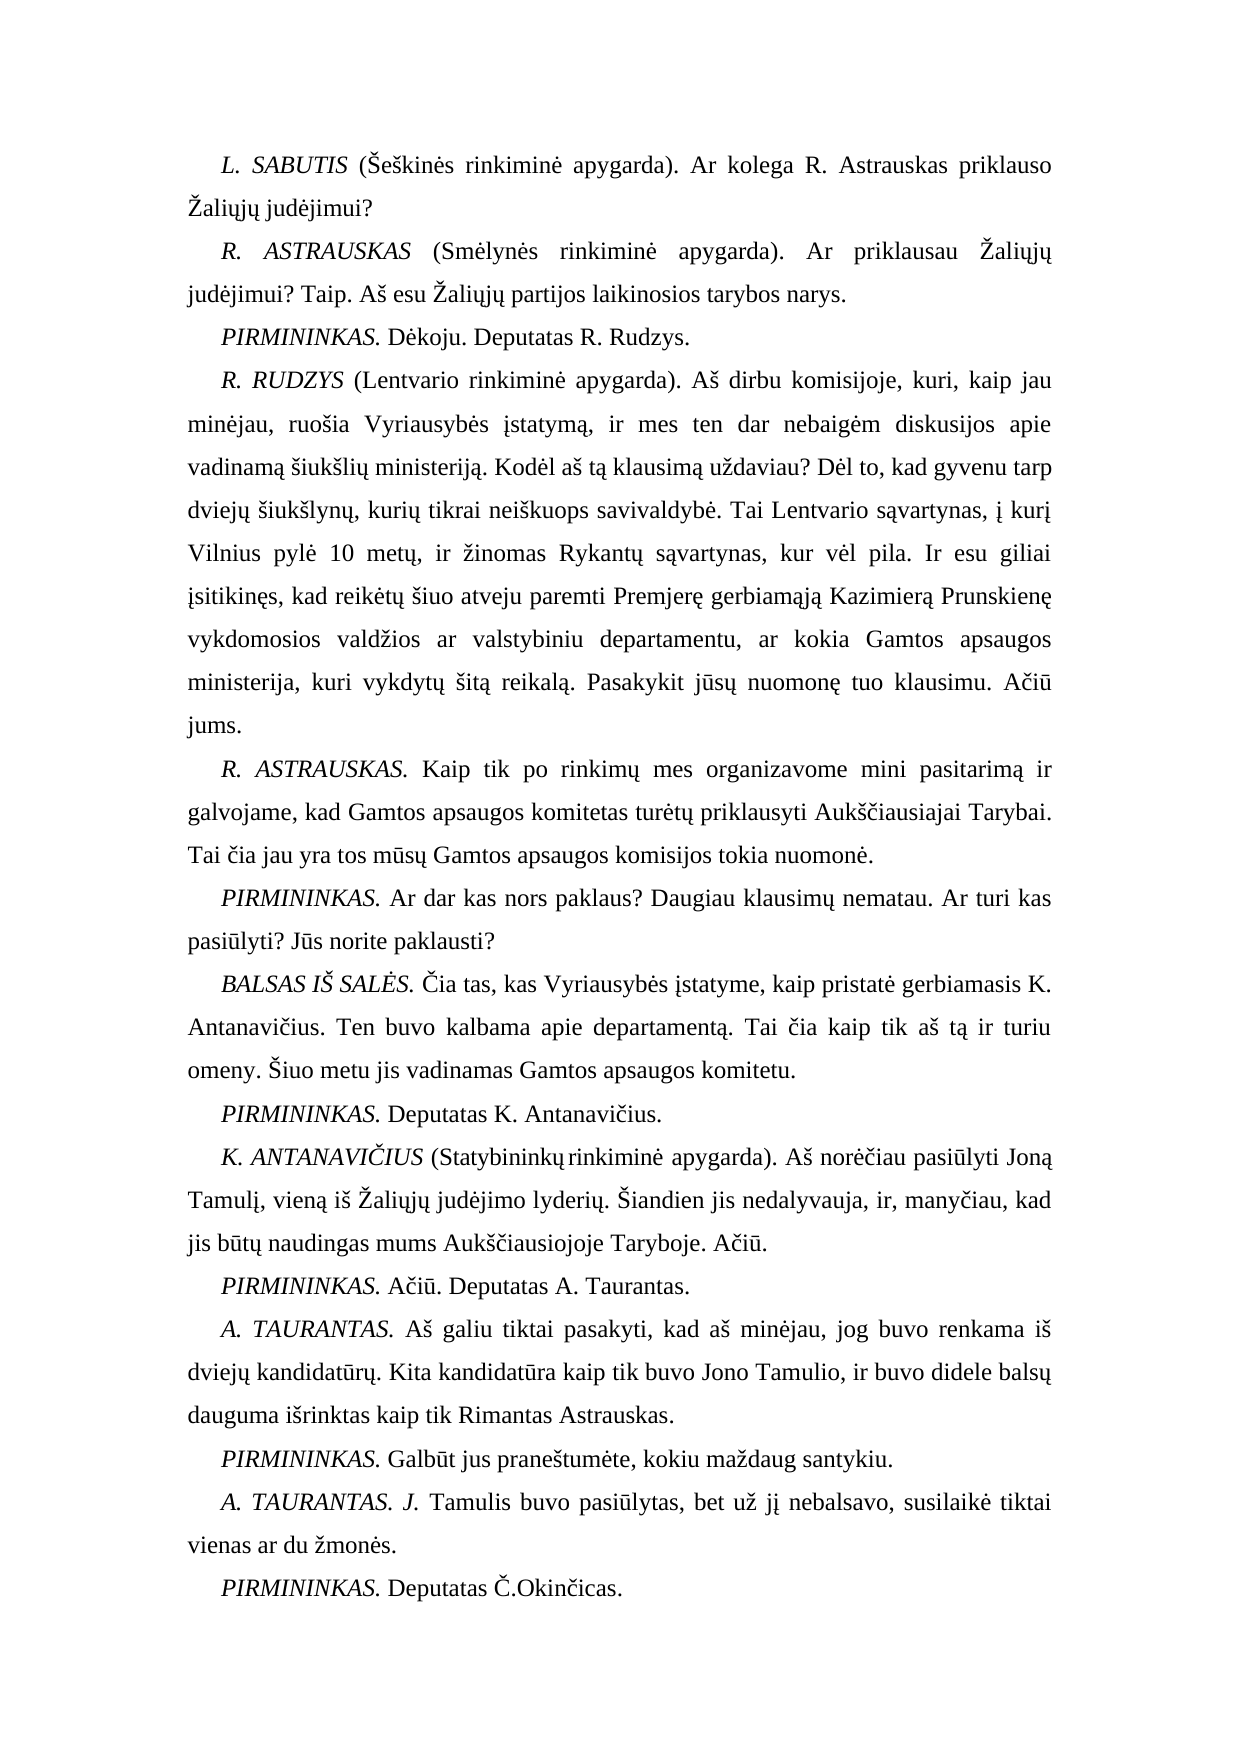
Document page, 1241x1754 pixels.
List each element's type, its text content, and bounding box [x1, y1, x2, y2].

text R. Rudzys (Lentvario rinkiminė apygarda). Aš dirbu komisijoje, kuri, kaip jau minėjau, ruošia Vyriausybės įstatymą, ir mes ten dar nebaigėm diskusijos apie vadinamą šiukšlių ministeriją. Kodėl aš tą klausimą uždaviau? Dėl to, kad gyvenu tarp dviejų šiukšlynų, kurių tikrai neiškuops savivaldybė. Tai Lentvario sąvartynas, į kurį Vilnius pylė 10 metų, ir žinomas Rykantų sąvartynas, kur vėl pila. Ir esu giliai įsitikinęs, kad reikėtų šiuo atveju paremti Premjerę gerbiamąją Kazimierą Prunskienę vykdomosios valdžios ar valstybiniu departamentu, ar kokia Gamtos apsaugos ministerija, kuri vykdytų šitą reikalą. Pasakykit jūsų nuomonę tuo klausimu. Ačiū jums. [187, 366, 1053, 739]
text Pirmininkas. Galbūt jus praneštumėte, kokiu maždaug santykiu. [187, 1444, 1053, 1472]
text Balsas iš salės. Čia tas, kas Vyriausybės įstatyme, kaip pristatė gerbiamasis K. Antanavičius. Ten buvo kalbama apie departamentą. Tai čia kaip tik aš tą ir turiu omeny. Šiuo metu jis vadinamas Gamtos apsaugos komitetu. [187, 969, 1053, 1084]
text A. Taurantas. Aš galiu tiktai pasakyti, kad aš minėjau, jog buvo renkama iš dviejų kandidatūrų. Kita kandidatūra kaip tik buvo Jono Tamulio, ir buvo didele balsų dauguma išrinktas kaip tik Rimantas Astrauskas. [187, 1314, 1053, 1429]
text K. Antanavičius (S t a t y b i n i n k ų r i n k i m i n ė apygarda). Aš norėčiau pasiūlyti Joną Tamulį, vieną iš Žaliųjų judėjimo lyderių. Šiandien jis nedalyvauja, ir, manyčiau, kad jis būtų naudingas mums Aukščiausiojoje Taryboje. Ačiū. [187, 1142, 1053, 1257]
text R. Astrauskas. Kaip tik po rinkimų mes organizavome mini pasitarimą ir galvojame, kad Gamtos apsaugos komitetas turėtų priklausyti Aukščiausiajai Tarybai. Tai čia jau yra tos mūsų Gamtos apsaugos komisijos tokia nuomonė. [187, 754, 1053, 869]
text A. TAURANTAS. J. Tamulis buvo pasiūlytas, bet už jį nebalsavo, susilaikė tiktai vienas ar du žmonės. [187, 1487, 1053, 1559]
text Pirmininkas. Deputatas K. Antanavičius. [187, 1099, 1053, 1127]
text Pirmininkas. Ačiū. Deputatas A. Taurantas. [187, 1271, 1053, 1300]
text Pirmininkas. Ar dar kas nors paklaus? Daugiau klausimų nematau. Ar turi kas pasiūlyti? Jūs norite paklausti? [187, 883, 1053, 955]
text R. Astrauskas (Smėlynės rinkiminė apygarda). Ar priklausau Žaliųjų judėjimui? Taip. Aš esu Žaliųjų partijos laikinosios tarybos narys. [187, 236, 1053, 308]
text Pirmininkas. Deputatas Č.Okinčicas. [187, 1573, 1053, 1602]
text L. Sabutis (Šeškinės rinkiminė apygarda). Ar kolega R. Astrauskas priklauso Žaliųjų judėjimui? [187, 150, 1053, 222]
text Pirmininkas. Dėkoju. Deputatas R. Rudzys. [187, 322, 1053, 351]
